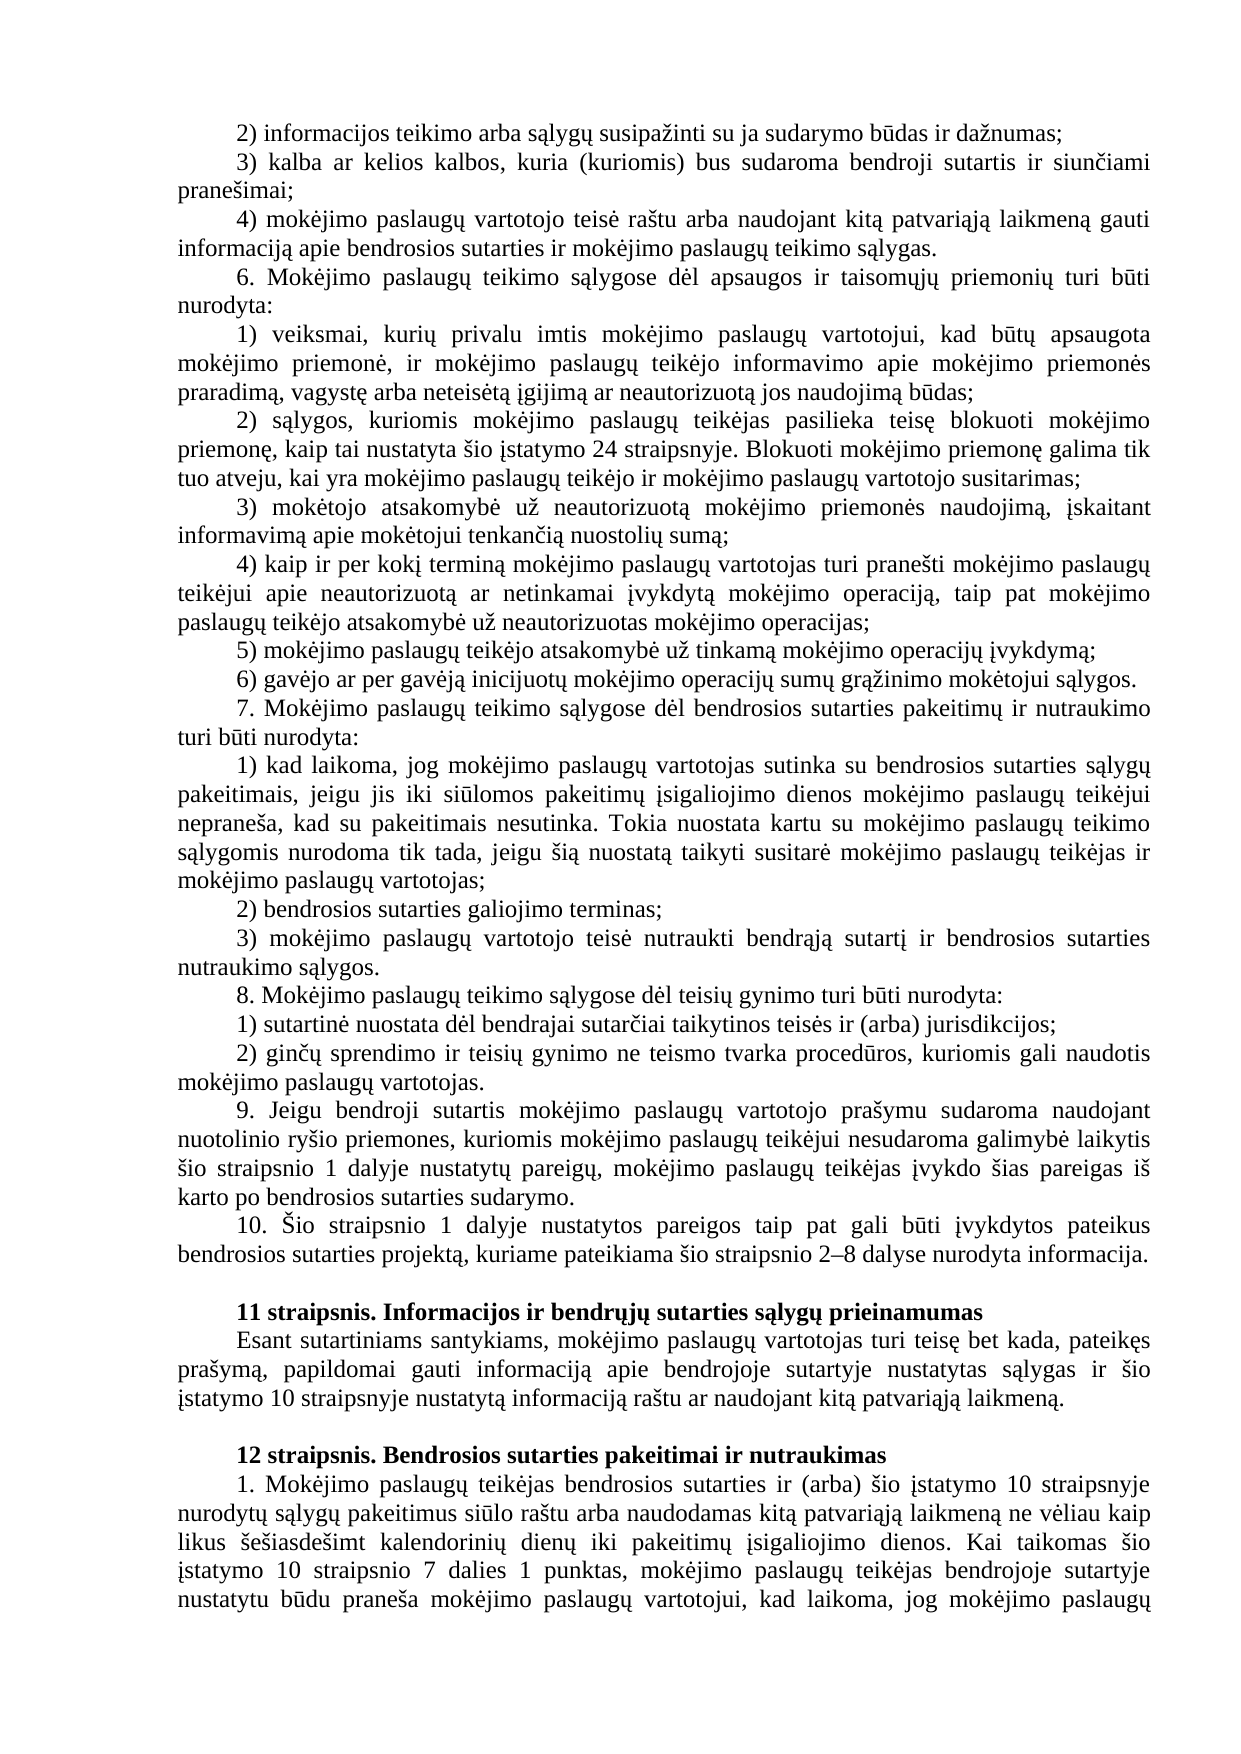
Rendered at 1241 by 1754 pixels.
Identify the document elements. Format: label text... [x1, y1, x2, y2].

text 2) ginčų sprendimo ir teisių gynimo ne teismo tvarka procedūros, kuriomis gali naudotis mokėjimo paslaugų vartotojas. [177, 1038, 1152, 1096]
text 2) informacijos teikimo arba sąlygų susipažinti su ja sudarymo būdas ir dažnumas; [177, 118, 1152, 147]
text 1) sutartinė nuostata dėl bendrajai sutarčiai taikytinos teisės ir (arba) jurisdikcijos; [177, 1009, 1152, 1038]
text 3) mokėtojo atsakomybė už neautorizuotą mokėjimo priemonės naudojimą, įskaitant informavimą apie mokėtojui tenkančią nuostolių sumą; [177, 492, 1152, 549]
text 4) mokėjimo paslaugų vartotojo teisė raštu arba naudojant kitą patvariąją laikmeną gauti informaciją apie bendrosios sutarties ir mokėjimo paslaugų teikimo sąlygas. [177, 204, 1152, 262]
text 12 straipsnis. Bendrosios sutarties pakeitimai ir nutraukimas [177, 1441, 1152, 1469]
text 3) kalba ar kelios kalbos, kuria (kuriomis) bus sudaroma bendroji sutartis ir siunčiami pranešimai; [177, 147, 1152, 204]
text 3) mokėjimo paslaugų vartotojo teisė nutraukti bendrąją sutartį ir bendrosios sutarties nutraukimo sąlygos. [177, 923, 1152, 981]
text 11 straipsnis. Informacijos ir bendrųjų sutarties sąlygų prieinamumas [177, 1297, 1152, 1326]
text 5) mokėjimo paslaugų teikėjo atsakomybė už tinkamą mokėjimo operacijų įvykdymą; [177, 636, 1152, 664]
text 1. Mokėjimo paslaugų teikėjas bendrosios sutarties ir (arba) šio įstatymo 10 straipsnyje nurodytų sąlygų pakeitimus siūlo raštu arba naudodamas kitą patvariąją laikmeną ne vėliau kaip likus šešiasdešimt kalendorinių dienų iki pakeitimų įsigaliojimo dienos. Kai taikomas šio įstatymo 10 straipsnio 7 dalies 1 punktas, mokėjimo paslaugų teikėjas bendrojoje sutartyje nustatytu būdu praneša mokėjimo paslaugų vartotojui, kad laikoma, jog mokėjimo paslaugų [177, 1469, 1152, 1613]
text 6) gavėjo ar per gavėją inicijuotų mokėjimo operacijų sumų grąžinimo mokėtojui sąlygos. [177, 664, 1152, 693]
text 6. Mokėjimo paslaugų teikimo sąlygose dėl apsaugos ir taisomųjų priemonių turi būti nurodyta: [177, 262, 1152, 319]
text 10. Šio straipsnio 1 dalyje nustatytos pareigos taip pat gali būti įvykdytos pateikus bendrosios sutarties projektą, kuriame pateikiama šio straipsnio 2–8 dalyse nurodyta informacija. [177, 1211, 1152, 1268]
text 9. Jeigu bendroji sutartis mokėjimo paslaugų vartotojo prašymu sudaroma naudojant nuotolinio ryšio priemones, kuriomis mokėjimo paslaugų teikėjui nesudaroma galimybė laikytis šio straipsnio 1 dalyje nustatytų pareigų, mokėjimo paslaugų teikėjas įvykdo šias pareigas iš karto po bendrosios sutarties sudarymo. [177, 1096, 1152, 1211]
text 7. Mokėjimo paslaugų teikimo sąlygose dėl bendrosios sutarties pakeitimų ir nutraukimo turi būti nurodyta: [177, 693, 1152, 751]
text 1) veiksmai, kurių privalu imtis mokėjimo paslaugų vartotojui, kad būtų apsaugota mokėjimo priemonė, ir mokėjimo paslaugų teikėjo informavimo apie mokėjimo priemonės praradimą, vagystę arba neteisėtą įgijimą ar neautorizuotą jos naudojimą būdas; [177, 319, 1152, 406]
text 4) kaip ir per kokį terminą mokėjimo paslaugų vartotojas turi pranešti mokėjimo paslaugų teikėjui apie neautorizuotą ar netinkamai įvykdytą mokėjimo operaciją, taip pat mokėjimo paslaugų teikėjo atsakomybė už neautorizuotas mokėjimo operacijas; [177, 549, 1152, 636]
text 2) sąlygos, kuriomis mokėjimo paslaugų teikėjas pasilieka teisę blokuoti mokėjimo priemonę, kaip tai nustatyta šio įstatymo 24 straipsnyje. Blokuoti mokėjimo priemonę galima tik tuo atveju, kai yra mokėjimo paslaugų teikėjo ir mokėjimo paslaugų vartotojo susitarimas; [177, 406, 1152, 492]
text 2) bendrosios sutarties galiojimo terminas; [177, 894, 1152, 923]
text Esant sutartiniams santykiams, mokėjimo paslaugų vartotojas turi teisę bet kada, pateikęs prašymą, papildomai gauti informaciją apie bendrojoje sutartyje nustatytas sąlygas ir šio įstatymo 10 straipsnyje nustatytą informaciją raštu ar naudojant kitą patvariąją laikmeną. [177, 1326, 1152, 1412]
text 8. Mokėjimo paslaugų teikimo sąlygose dėl teisių gynimo turi būti nurodyta: [177, 981, 1152, 1009]
text 1) kad laikoma, jog mokėjimo paslaugų vartotojas sutinka su bendrosios sutarties sąlygų pakeitimais, jeigu jis iki siūlomos pakeitimų įsigaliojimo dienos mokėjimo paslaugų teikėjui nepraneša, kad su pakeitimais nesutinka. Tokia nuostata kartu su mokėjimo paslaugų teikimo sąlygomis nurodoma tik tada, jeigu šią nuostatą taikyti susitarė mokėjimo paslaugų teikėjas ir mokėjimo paslaugų vartotojas; [177, 751, 1152, 894]
